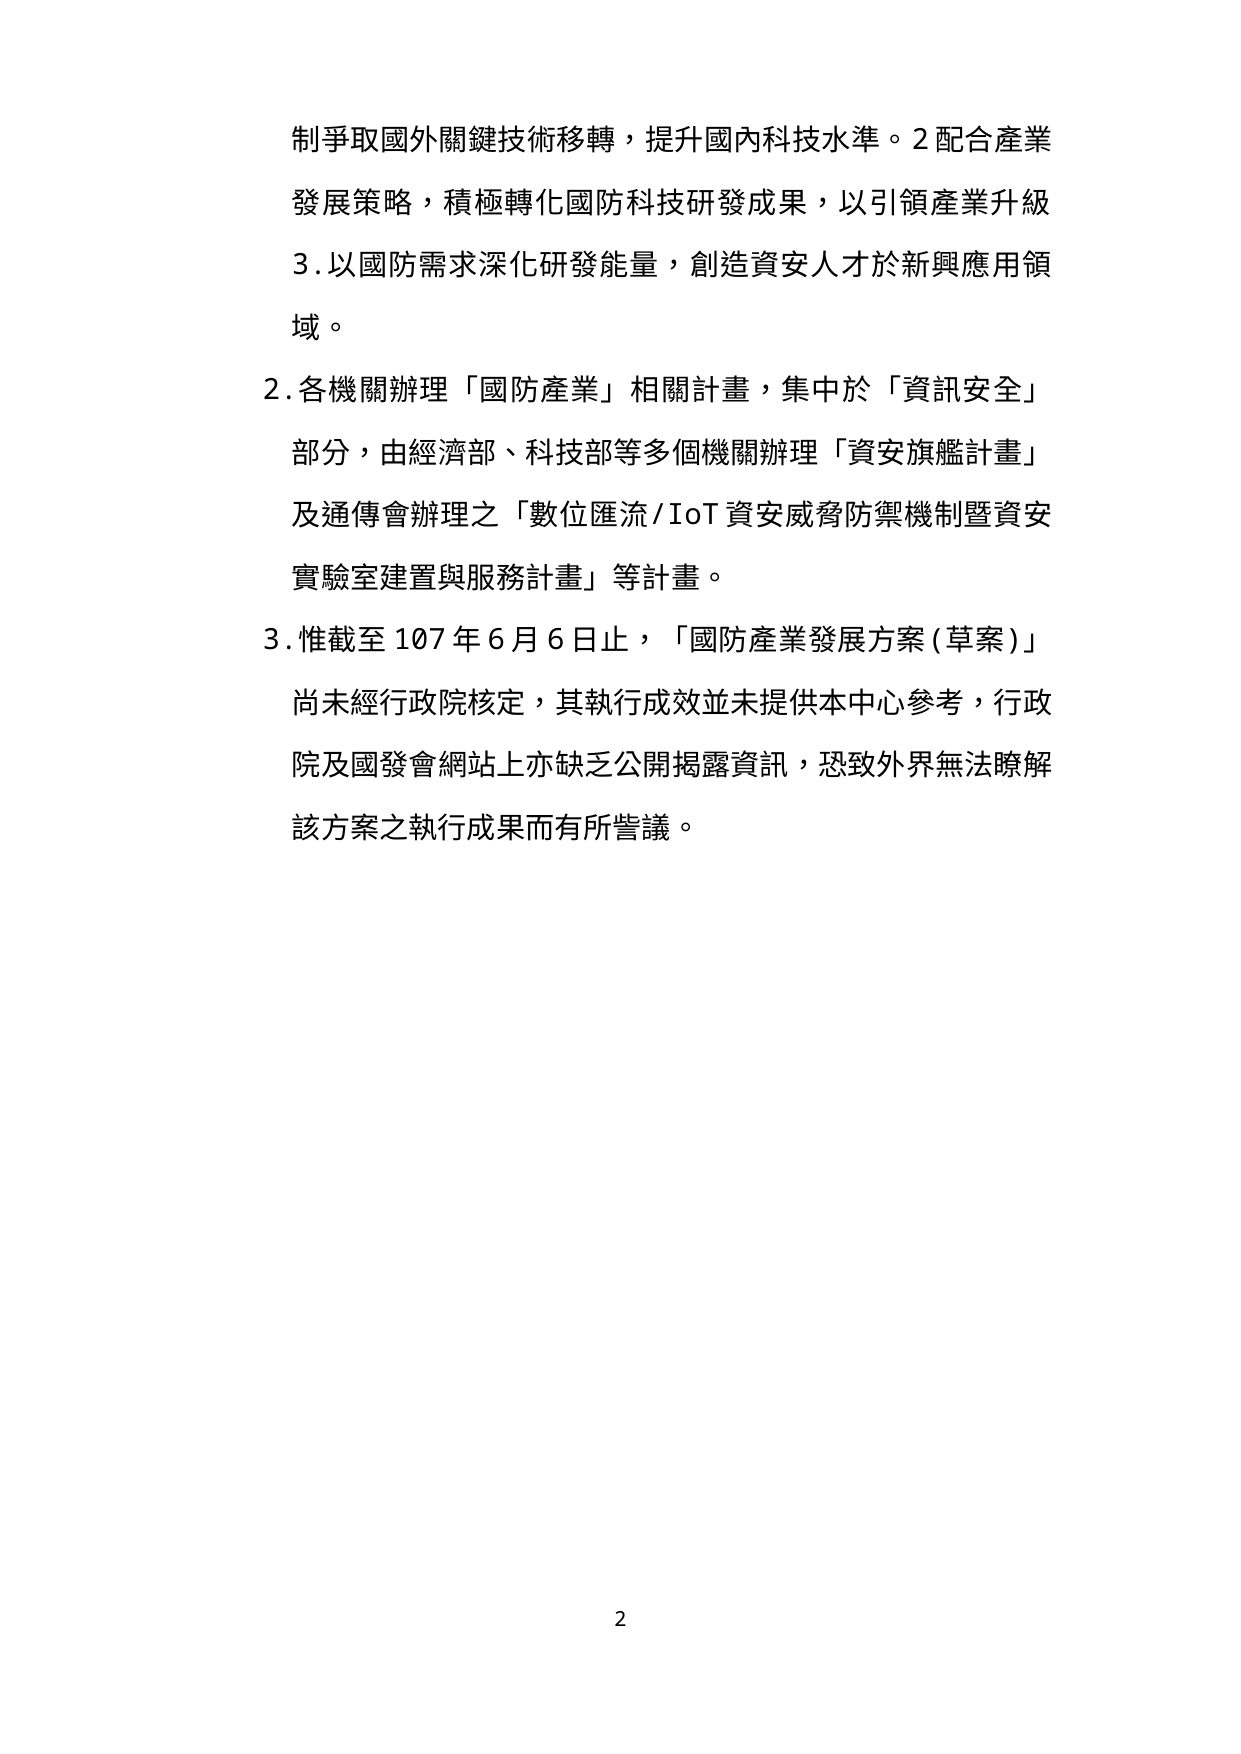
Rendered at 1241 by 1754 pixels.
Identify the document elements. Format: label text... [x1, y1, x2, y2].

text 2.各機關辦理「國防產業」相關計畫，集中於「資訊安全」部分，由經濟部、科技部等多個機關辦理「資安旗艦計畫」及通傳會辦理之「數位匯流/IoT資安威脅防禦機制暨資安實驗室建置與服務計畫」等計畫。 [262, 346, 1053, 596]
text 3.惟截至107年6月6日止，「國防產業發展方案(草案)」尚未經行政院核定，其執行成效並未提供本中心參考，行政院及國發會網站上亦缺乏公開揭露資訊，恐致外界無法瞭解該方案之執行成果而有所訾議。 [262, 596, 1053, 846]
text 1.「國防產業」總目標有3項，分別為：1.結合產官學研能量，致力於現代化裝備研發、生產、維修，並藉工業合作機制爭取國外關鍵技術移轉，提升國內科技水準。2配合產業發展策略，積極轉化國防科技研發成果，以引領產業升級。3.以國防需求深化研發能量，創造資安人才於新興應用領域。 [262, 96, 1053, 346]
